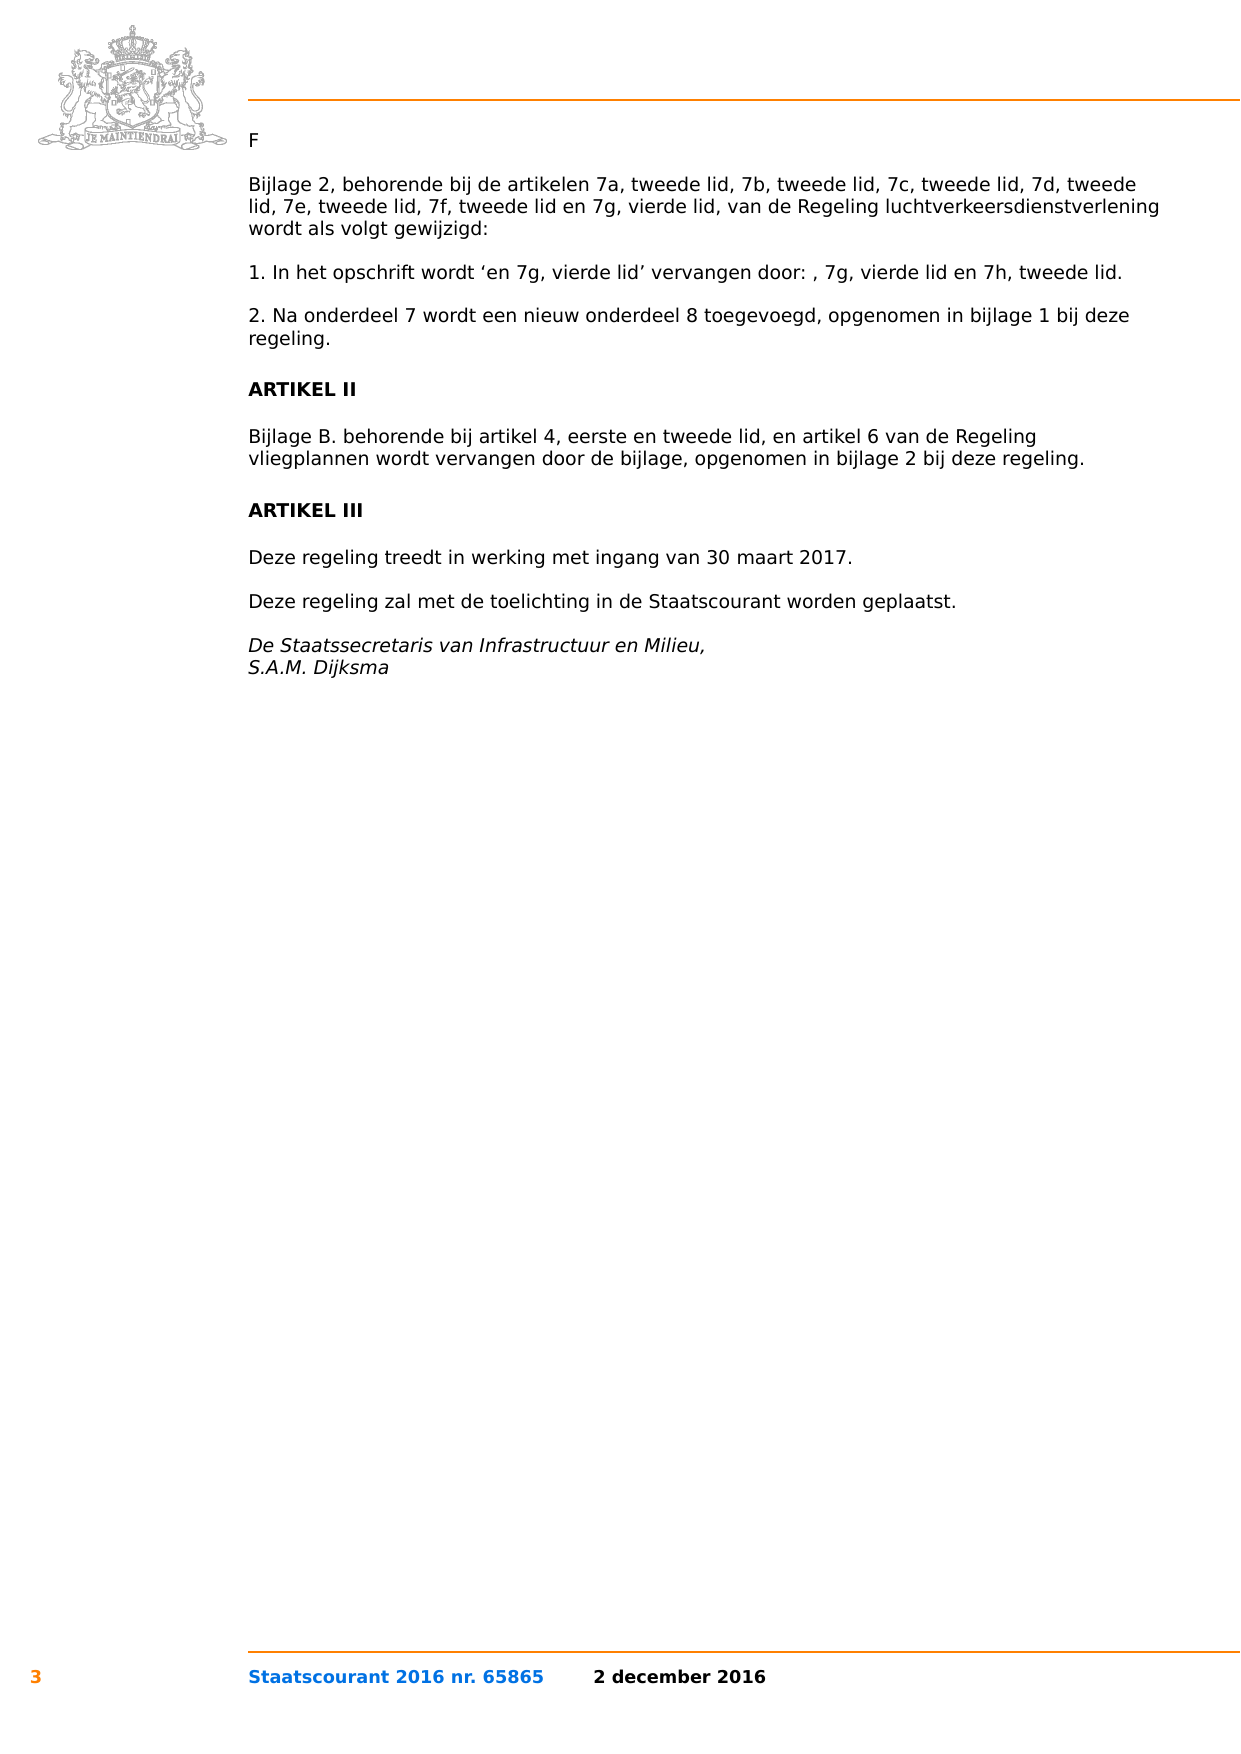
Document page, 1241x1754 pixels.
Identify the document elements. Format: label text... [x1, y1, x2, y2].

text F [248, 130, 1163, 152]
text 1. In het opschrift wordt ‘en 7g, vierde lid’ vervangen door: , 7g, vierde lid en 7h, tweede lid. [248, 262, 1163, 283]
text Deze regeling treedt in werking met ingang van 30 maart 2017. [248, 547, 1163, 569]
subtitle ARTIKEL II [248, 379, 1163, 401]
picture [38, 25, 227, 150]
text De Staatssecretaris van Infrastructuur en Milieu, S.A.M. Dijksma [248, 635, 1163, 679]
text 2. Na onderdeel 7 wordt een nieuw onderdeel 8 toegevoegd, opgenomen in bijlage 1 bij deze regeling. [248, 305, 1163, 349]
text Bijlage B. behorende bij artikel 4, eerste en tweede lid, en artikel 6 van de Regeling vliegplannen wordt vervangen door de bijlage, opgenomen in bijlage 2 bij deze regeling. [248, 426, 1163, 470]
text Deze regeling zal met de toelichting in de Staatscourant worden geplaatst. [248, 591, 1163, 613]
subtitle ARTIKEL III [248, 500, 1163, 522]
text Bijlage 2, behorende bij de artikelen 7a, tweede lid, 7b, tweede lid, 7c, tweede lid, 7d, tweede lid, 7e, tweede lid, 7f, tweede lid en 7g, vierde lid, van de Regeling luchtverkeersdienstverlening wordt als volgt gewijzigd: [248, 174, 1163, 240]
